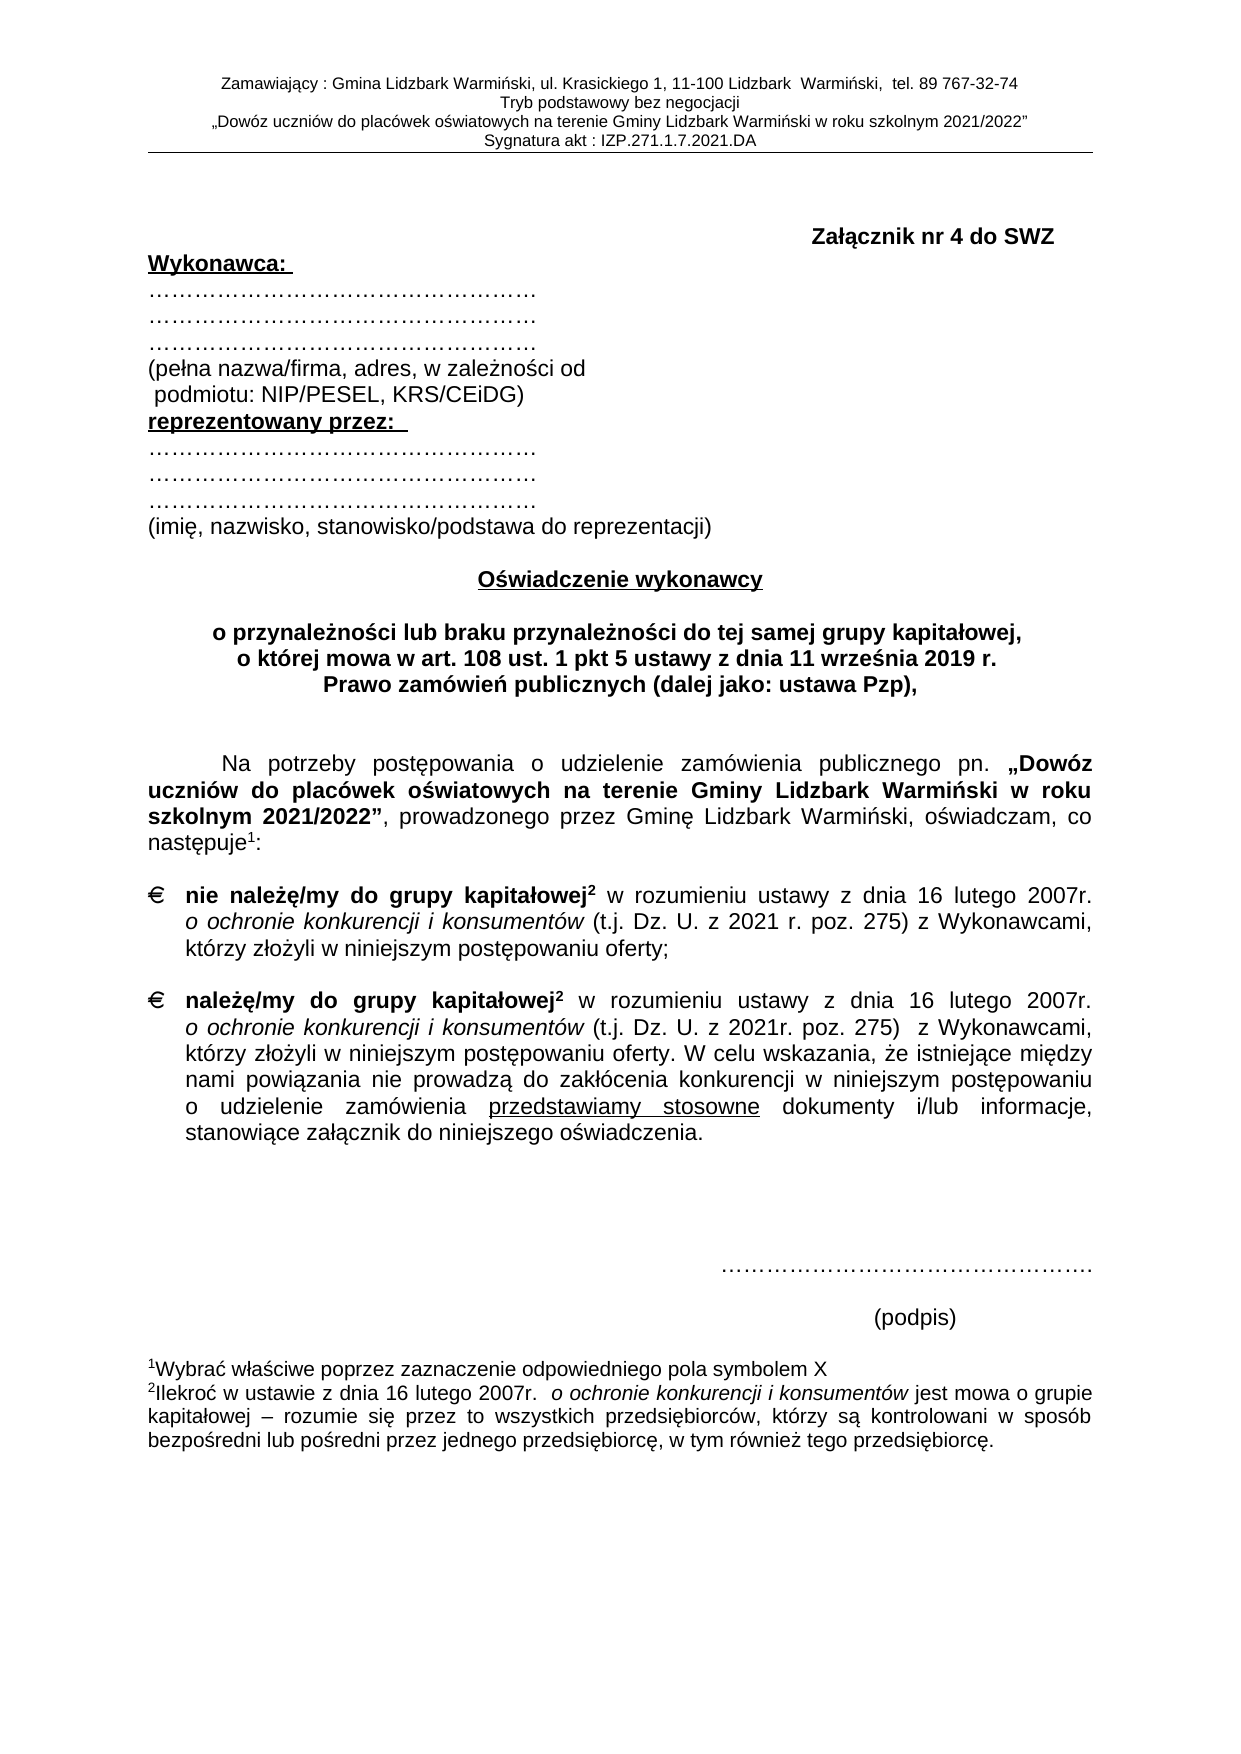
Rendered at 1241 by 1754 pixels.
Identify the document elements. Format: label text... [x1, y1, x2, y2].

text …………………………………………… [148, 276, 1093, 302]
list nie należę/my do grupy kapitałowej2 w rozumieniu ustawy z dnia 16 lutego 2007r. o ochronie konkurencji i konsumentów (t.j. Dz. U. z 2021 r. poz. 275) z Wykonawcami, którzy złożyli w niniejszym postępowaniu oferty; [148, 882, 1093, 961]
text reprezentowany przez: [148, 408, 1093, 434]
list należę/my do grupy kapitałowej2 w rozumieniu ustawy z dnia 16 lutego 2007r. o ochronie konkurencji i konsumentów (t.j. Dz. U. z 2021r. poz. 275) z Wykonawcami, którzy złożyli w niniejszym postępowaniu oferty. W celu wskazania, że istniejące między nami powiązania nie prowadzą do zakłócenia konkurencji w niniejszym postępowaniu o udzielenie zamówienia przedstawiamy stosowne dokumenty i/lub informacje, stanowiące załącznik do niniejszego oświadczenia. [148, 987, 1093, 1146]
text …………………………………………… [148, 302, 1093, 328]
text (podpis) [148, 1304, 1093, 1330]
text …………………………………………… [148, 487, 1093, 513]
text Oświadczenie wykonawcy [148, 566, 1093, 592]
text …………………………………………… [148, 328, 1093, 355]
text (imię, nazwisko, stanowisko/podstawa do reprezentacji) [148, 513, 1093, 539]
text …………………………………………. [148, 1251, 1093, 1277]
text 1Wybrać właściwe poprzez zaznaczenie odpowiedniego pola symbolem X [148, 1356, 1093, 1380]
text Wykonawca: [148, 249, 1093, 276]
text …………………………………………… [148, 460, 1093, 487]
text o przynależności lub braku przynależności do tej samej grupy kapitałowej, [148, 618, 1093, 645]
text (pełna nazwa/firma, adres, w zależności od [148, 355, 1093, 381]
text Na potrzeby postępowania o udzielenie zamówienia publicznego pn. „Dowóz uczniów do placówek oświatowych na terenie Gminy Lidzbark Warmiński w roku szkolnym 2021/2022”, prowadzonego przez Gminę Lidzbark Warmiński, oświadczam, co następuje1: [148, 750, 1093, 856]
text podmiotu: NIP/PESEL, KRS/CEiDG) [148, 381, 1093, 408]
text …………………………………………… [148, 434, 1093, 460]
text Prawo zamówień publicznych (dalej jako: ustawa Pzp), [148, 671, 1093, 697]
text Załącznik nr 4 do SWZ [148, 223, 1093, 249]
text o której mowa w art. 108 ust. 1 pkt 5 ustawy z dnia 11 września 2019 r. [148, 645, 1093, 671]
text 2Ilekroć w ustawie z dnia 16 lutego 2007r. o ochronie konkurencji i konsumentów jest mowa o grupie kapitałowej – rozumie się przez to wszystkich przedsiębiorców, którzy są kontrolowani w sposób bezpośredni lub pośredni przez jednego przedsiębiorcę, w tym również tego przedsiębiorcę. [148, 1380, 1093, 1452]
